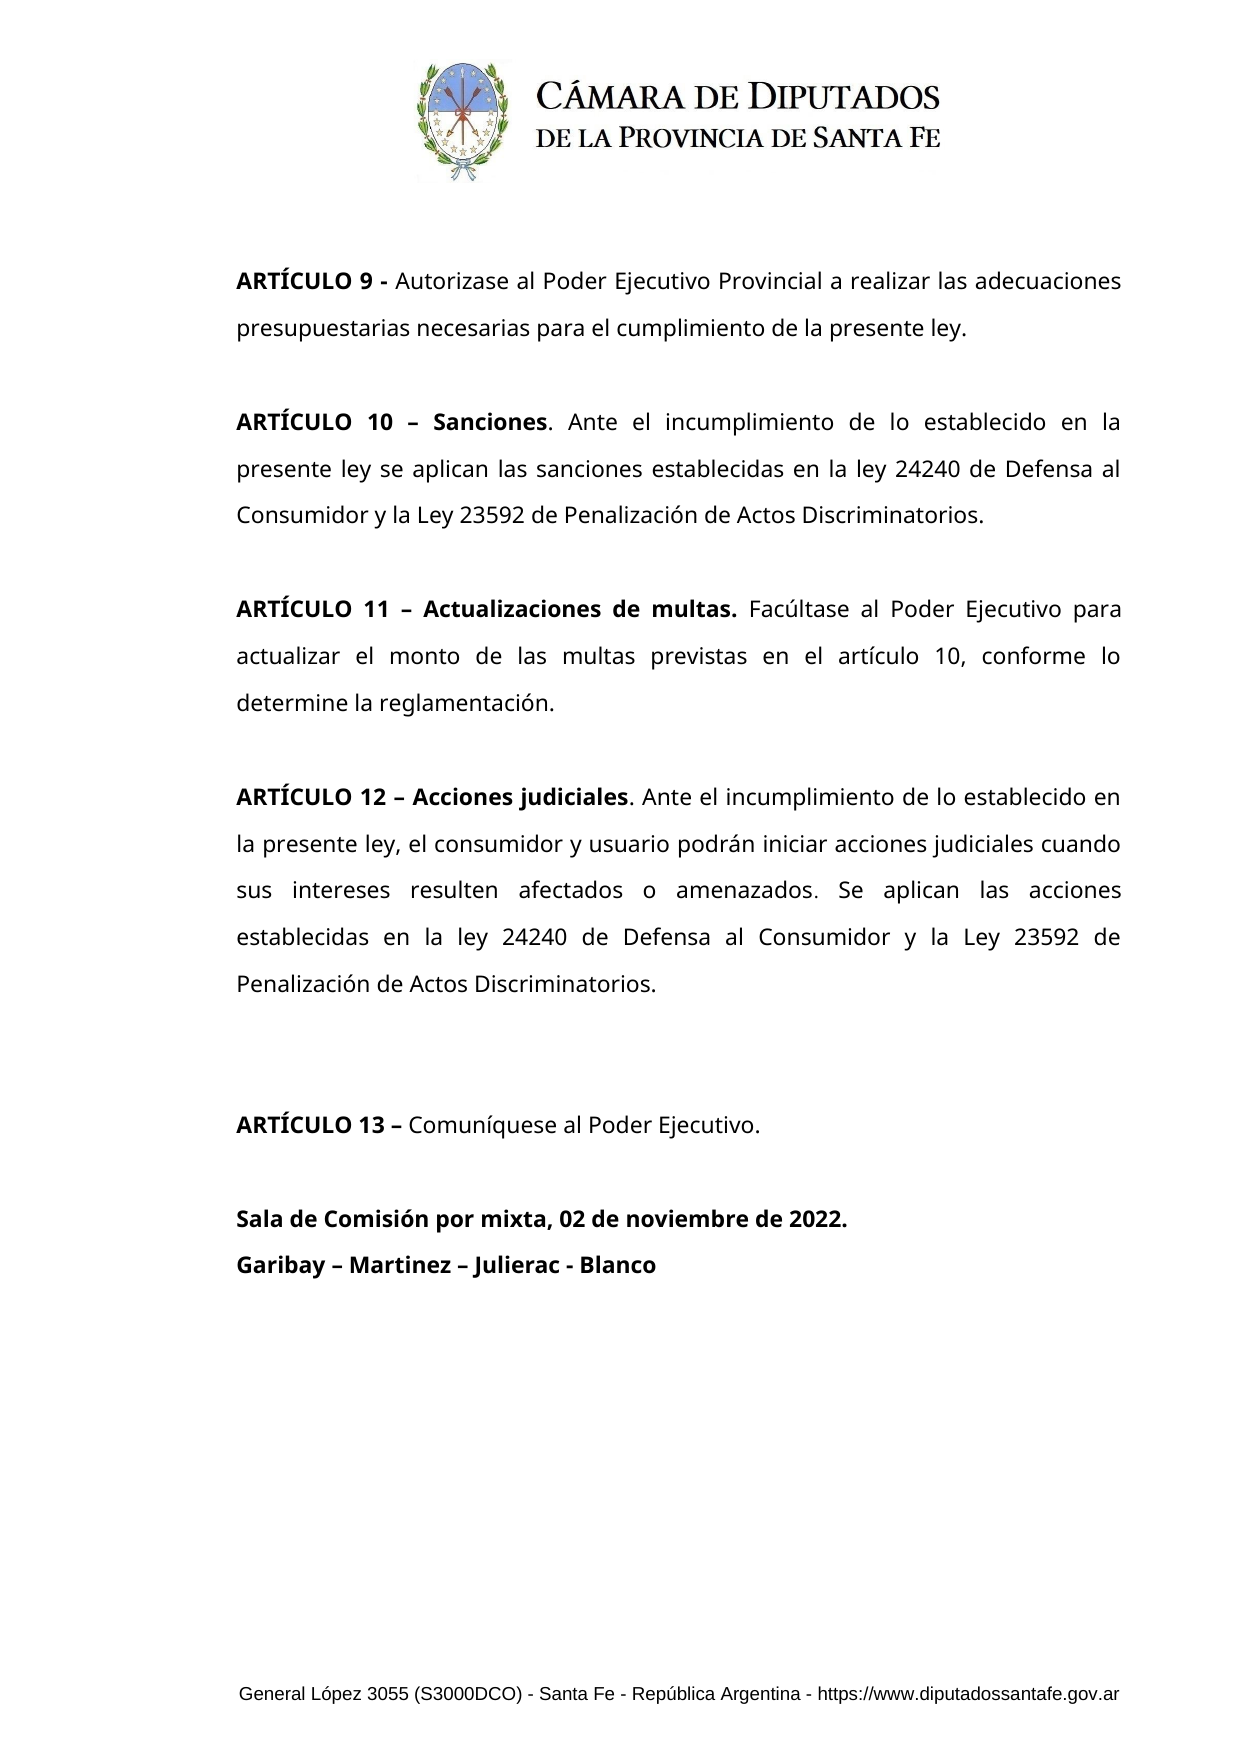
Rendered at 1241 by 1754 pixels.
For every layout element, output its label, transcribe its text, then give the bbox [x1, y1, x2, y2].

text ARTÍCULO 11 – Actualizaciones de multas. Facúltase al Poder Ejecutivo para actualizar el monto de las multas previstas en el artículo 10, conforme lo determine la reglamentación. [236, 593, 1122, 718]
picture [413, 59, 945, 183]
text ARTÍCULO 13 – Comuníquese al Poder Ejecutivo. [236, 1109, 1122, 1140]
text ARTÍCULO 12 – Acciones judiciales. Ante el incumplimiento de lo establecido en la presente ley, el consumidor y usuario podrán iniciar acciones judiciales cuando sus intereses resulten afectados o amenazados. Se aplican las acciones establecidas en la ley 24240 de Defensa al Consumidor y la Ley 23592 de Penalización de Actos Discriminatorios. [236, 781, 1122, 999]
text ARTÍCULO 9 - Autorizase al Poder Ejecutivo Provincial a realizar las adecuaciones presupuestarias necesarias para el cumplimiento de la presente ley. [236, 265, 1122, 343]
text ARTÍCULO 10 – Sanciones. Ante el incumplimiento de lo establecido en la presente ley se aplican las sanciones establecidas en la ley 24240 de Defensa al Consumidor y la Ley 23592 de Penalización de Actos Discriminatorios. [236, 406, 1122, 531]
text Garibay – Martinez – Julierac - Blanco [236, 1249, 1122, 1281]
text Sala de Comisión por mixta, 02 de noviembre de 2022. [236, 1202, 1122, 1234]
